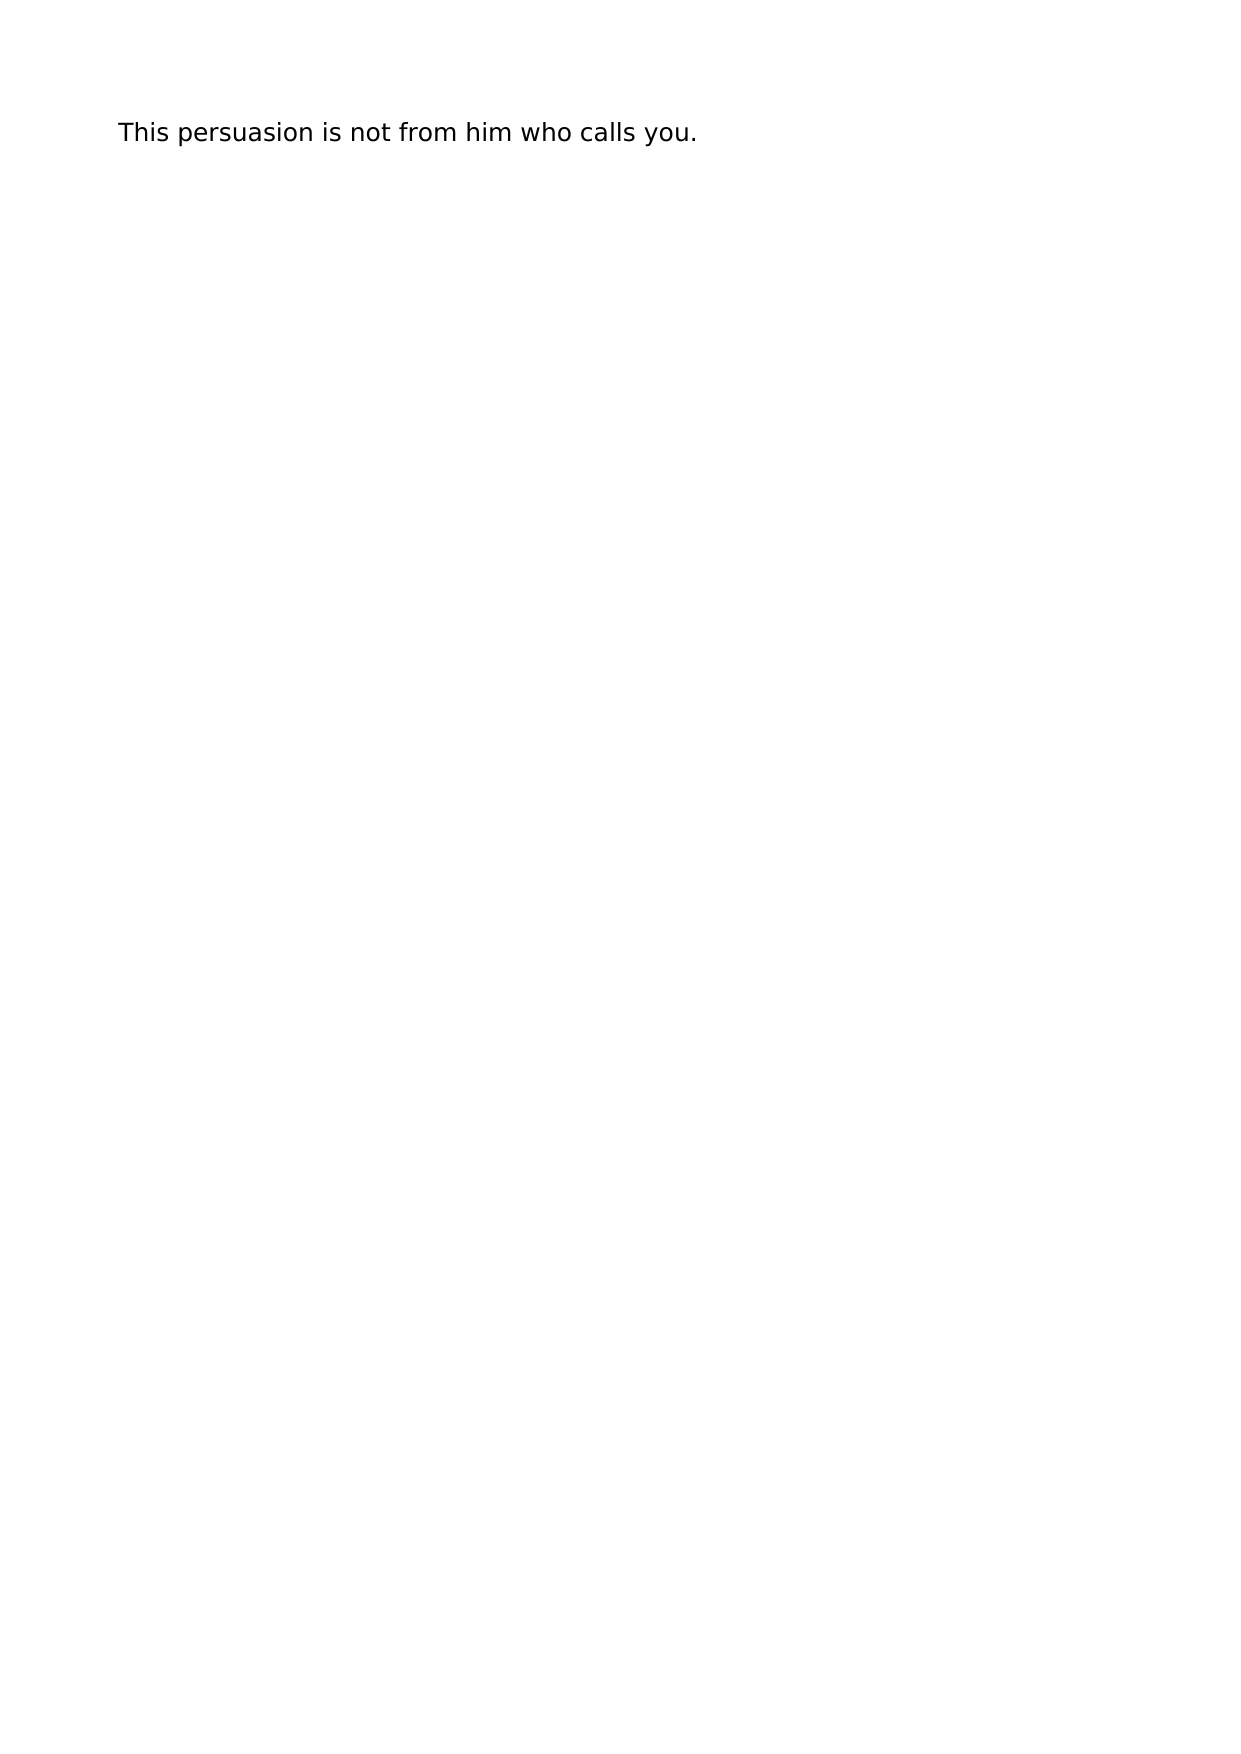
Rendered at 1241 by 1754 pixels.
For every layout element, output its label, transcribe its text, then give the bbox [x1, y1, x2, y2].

text This persuasion is not from him who calls you. [118, 118, 1122, 147]
